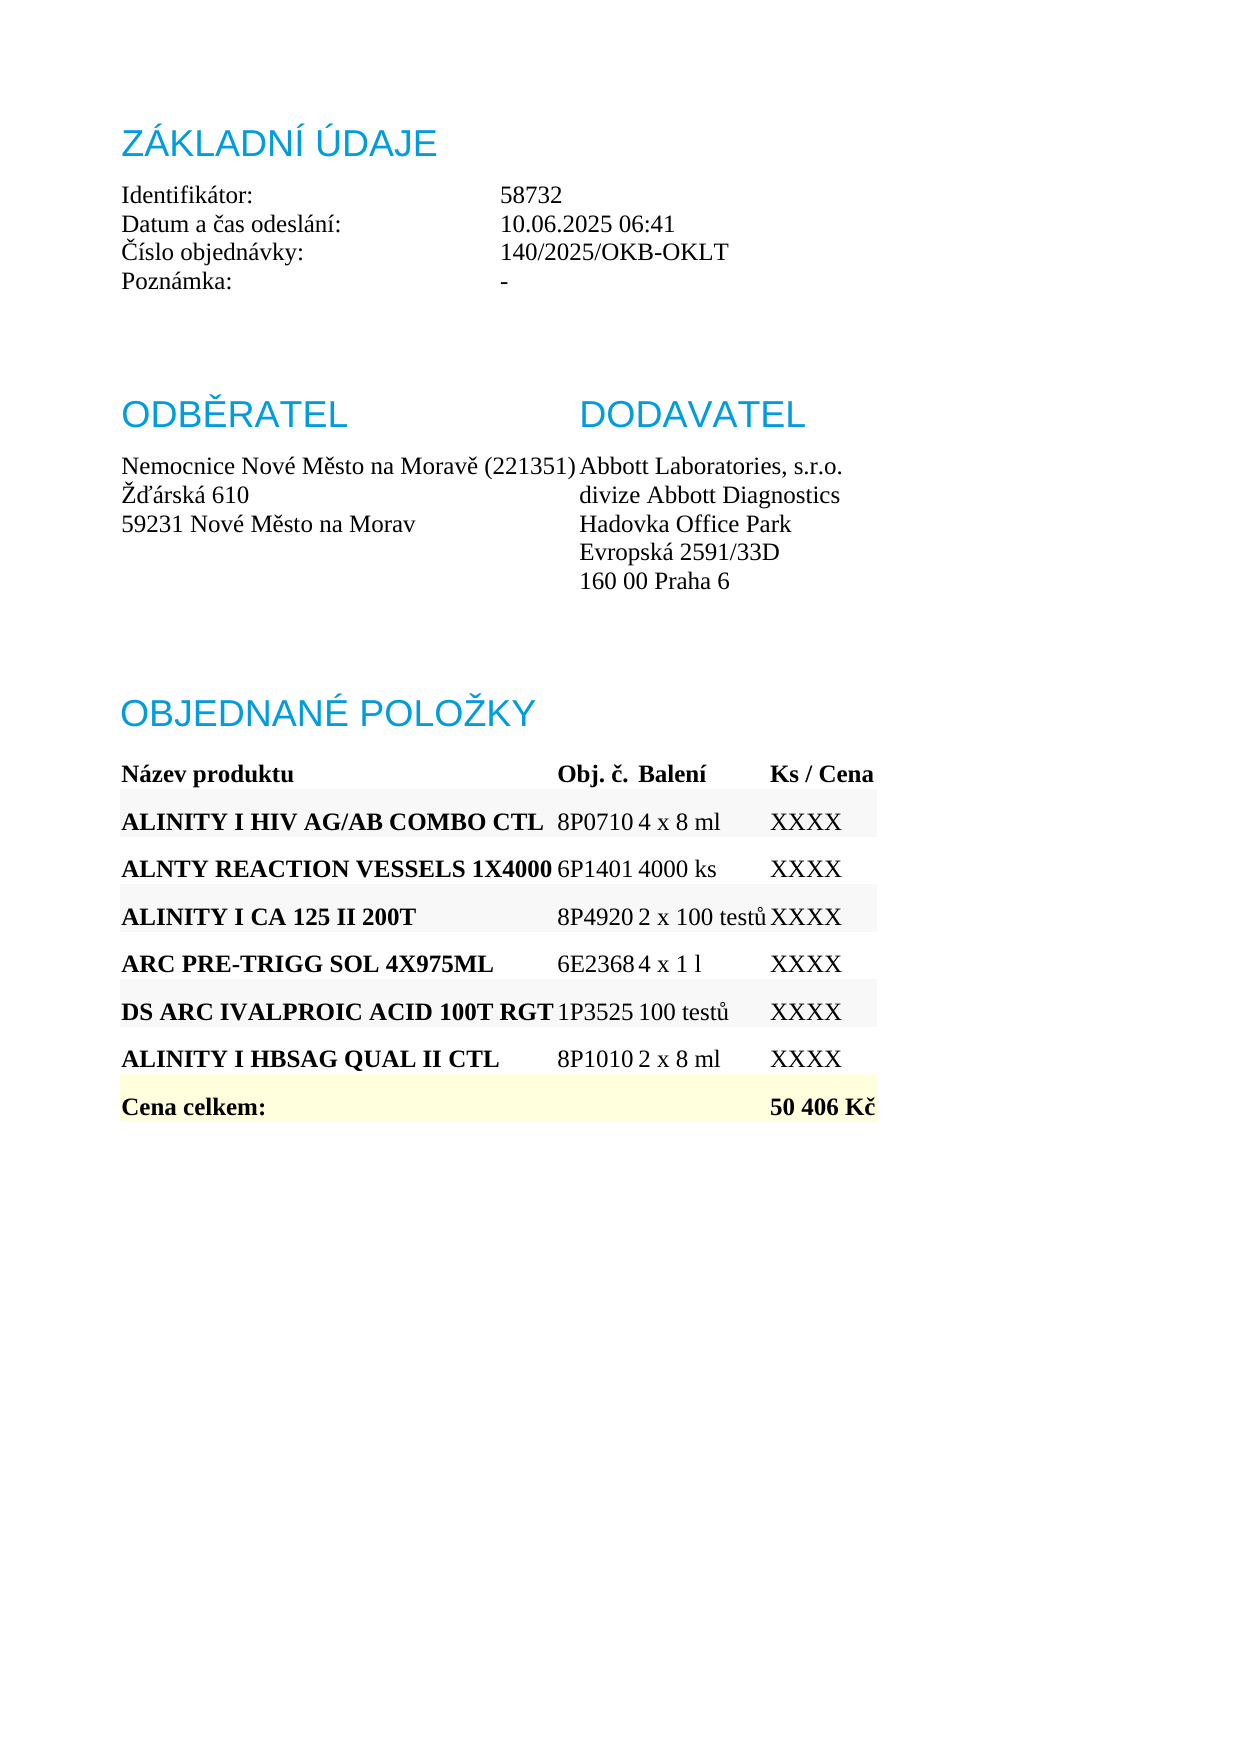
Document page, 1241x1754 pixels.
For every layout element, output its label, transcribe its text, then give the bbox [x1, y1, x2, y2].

table_cell 4 x 1 l [636, 932, 768, 979]
table_cell 2 x 100 testů [636, 884, 768, 932]
table_header Název produktu [120, 742, 556, 789]
table_cell 100 testů [636, 979, 768, 1027]
table_cell 4000 ks [636, 837, 768, 884]
table_cell DS ARC IVALPROIC ACID 100T RGT [120, 979, 556, 1027]
table_cell 8P4920 [556, 884, 636, 932]
table_cell Objednané položky [118, 689, 878, 1152]
table_cell 6E2368 [556, 932, 636, 979]
table_cell XXXX [768, 979, 877, 1027]
table_cell XXXX [768, 932, 877, 979]
table_cell 4 x 8 ml [636, 789, 768, 837]
table_cell ALINITY I CA 125 II 200T [120, 884, 556, 932]
table_cell ALINITY I HBSAG QUAL II CTL [120, 1027, 556, 1074]
table_header Dodavatel Abbott Laboratories, s.r.o. divize Abbott Diagnostics Hadovka Office Park Evropská 2591/33D 160 00 Praha 6 [578, 391, 844, 597]
table_cell ALNTY REACTION VESSELS 1X4000 [120, 837, 556, 884]
table_header ZÁKLADNÍ ÚDAJE Identifikátor: Datum a čas odeslání: Číslo objednávky: Poznámka: [120, 120, 498, 297]
table_cell 1P3525 [556, 979, 636, 1027]
table_cell ARC PRE-TRIGG SOL 4X975ML [120, 932, 556, 979]
table_cell 6P1401 [556, 837, 636, 884]
table_header 58732 10.06.2025 06:41 140/2025/OKB-OKLT - [498, 120, 877, 297]
table_cell ALINITY I HIV AG/AB COMBO CTL [120, 789, 556, 837]
table_cell 8P0710 [556, 789, 636, 837]
table_header [118, 118, 878, 389]
table_cell 8P1010 [556, 1027, 636, 1074]
table_header Balení [636, 742, 768, 789]
table_cell Cena celkem: [120, 1074, 768, 1122]
table_cell XXXX [768, 789, 877, 837]
table_cell 2 x 8 ml [636, 1027, 768, 1074]
table_cell XXXX [768, 837, 877, 884]
table_cell XXXX [768, 1027, 877, 1074]
table_cell 50 406 Kč [768, 1074, 877, 1122]
table_cell [118, 389, 878, 689]
table_header Obj. č. [556, 742, 636, 789]
table_cell XXXX [768, 884, 877, 932]
table_header Odběratel Nemocnice Nové Město na Moravě (221351) Žďárská 610 59231 Nové Město na Morav [120, 391, 578, 597]
table_header Ks / Cena [768, 742, 877, 789]
